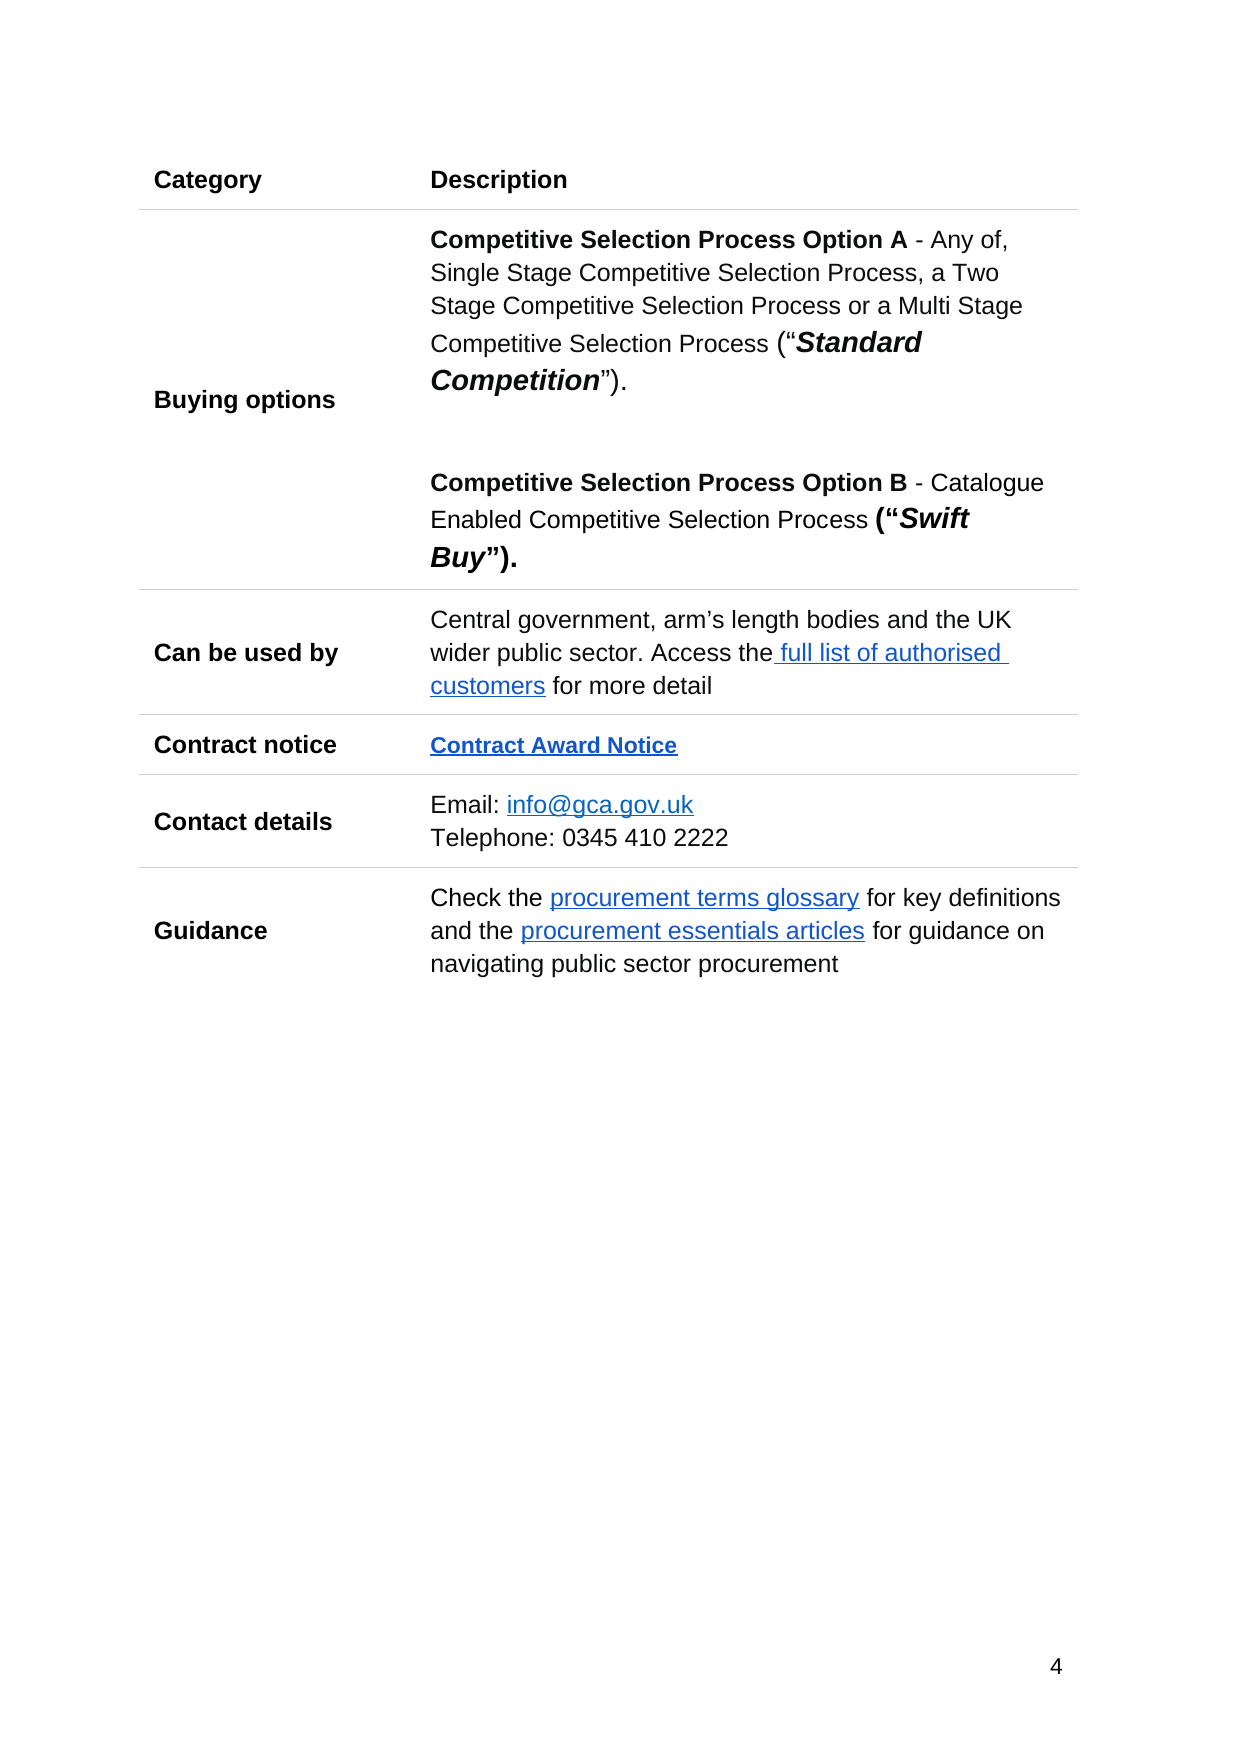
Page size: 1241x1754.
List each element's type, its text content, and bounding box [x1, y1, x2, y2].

table_header Category [139, 150, 415, 209]
table_cell Contract notice [139, 715, 415, 774]
table_cell Check the procurement terms glossary for key definitions and the procurement essentials articles for guidance on navigating public sector procurement [415, 868, 1078, 993]
table_cell Competitive Selection Process Option A - Any of, Single Stage Competitive Selection Process, a Two Stage Competitive Selection Process or a Multi Stage Competitive Selection Process (“Standard Competition”). Competitive Selection Process Option B - Catalogue Enabled Competitive Selection Process (“Swift Buy”). [415, 210, 1078, 588]
table_header Description [415, 150, 1078, 209]
table_cell Buying options [139, 210, 415, 588]
table_cell Guidance [139, 868, 415, 993]
table_cell Email: info@gca.gov.uk Telephone: 0345 410 2222 [415, 775, 1078, 867]
table_cell Contract Award Notice [415, 715, 1078, 774]
table_cell Contact details [139, 775, 415, 867]
table_cell Can be used by [139, 590, 415, 714]
table_cell Central government, arm’s length bodies and the UK wider public sector. Access the full list of authorised customers for more detail [415, 590, 1078, 714]
